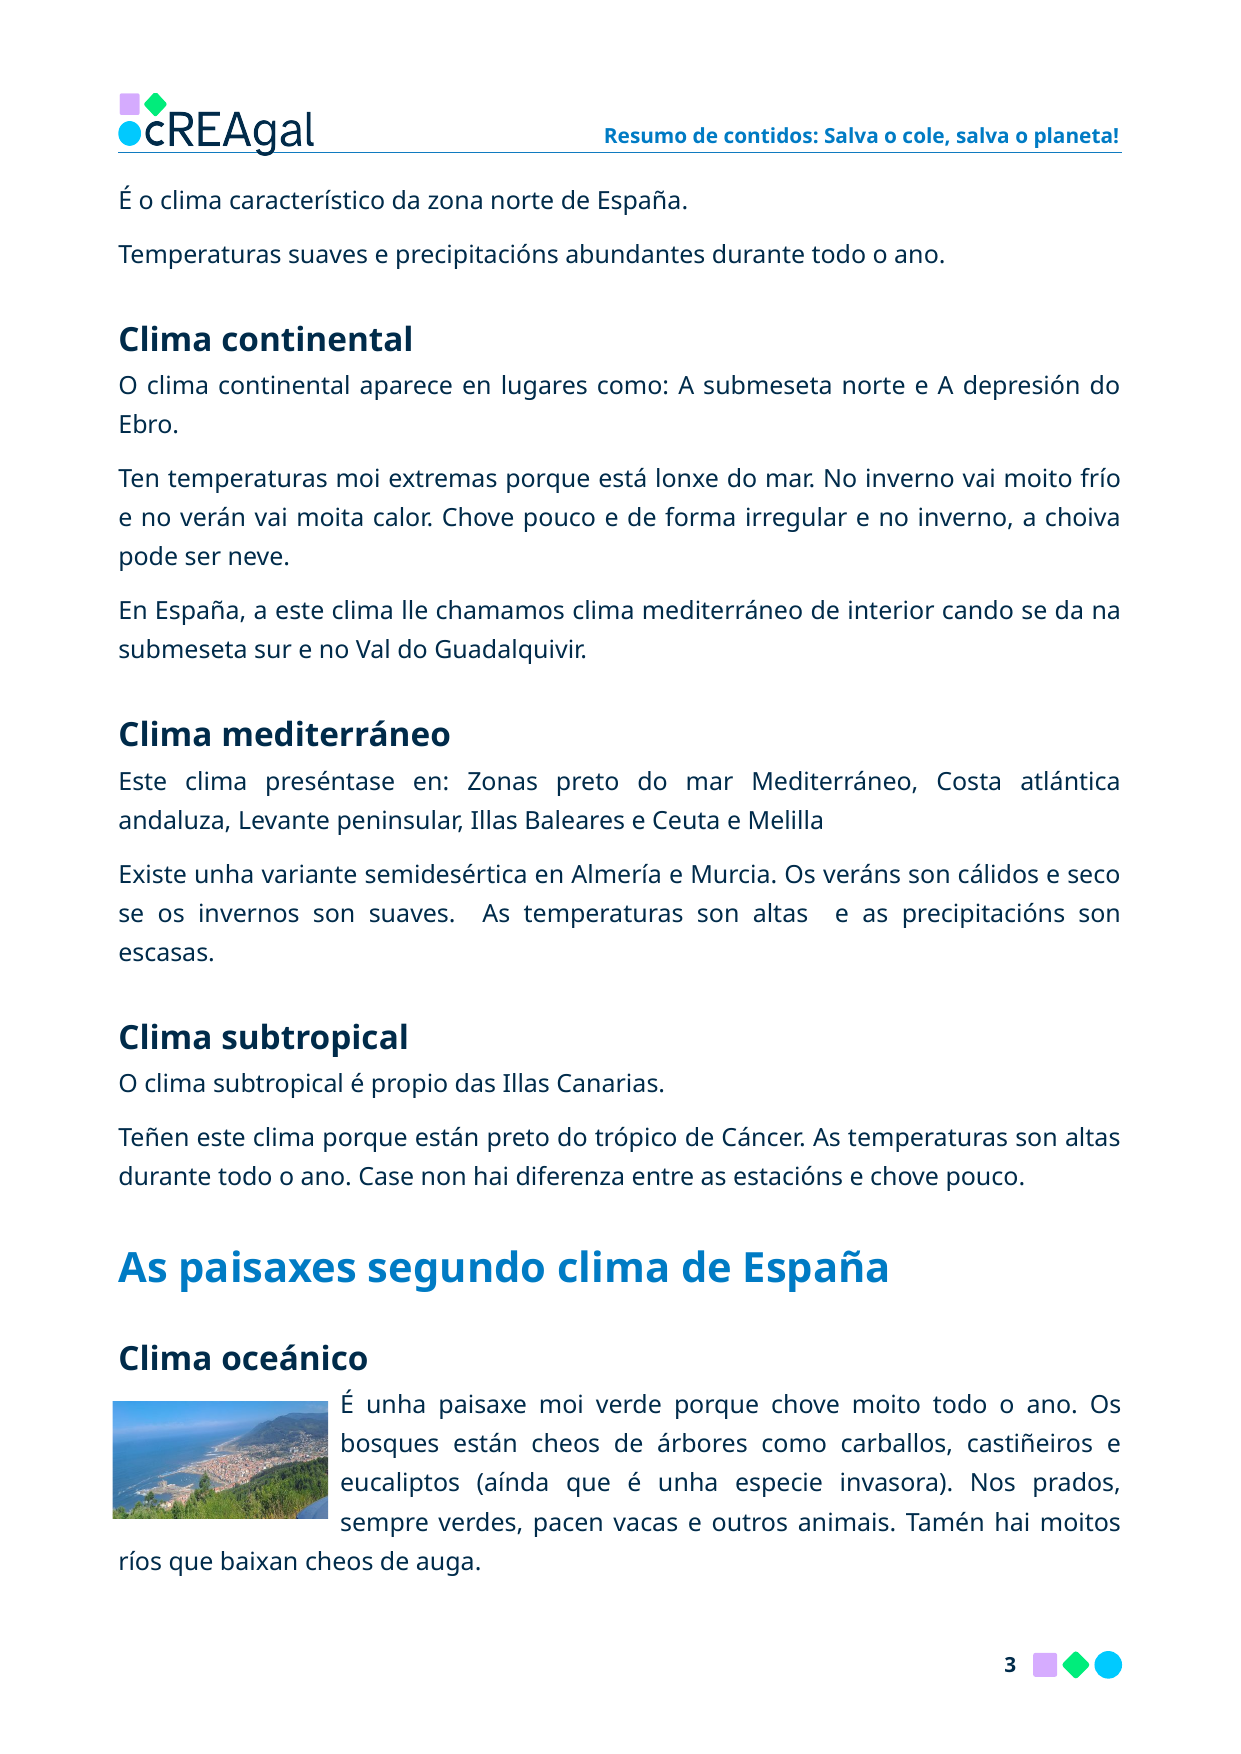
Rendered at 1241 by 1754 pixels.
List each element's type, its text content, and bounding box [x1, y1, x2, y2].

subtitle Clima mediterráneo [118, 711, 1122, 757]
text Temperaturas suaves e precipitacións abundantes durante todo o ano. [118, 236, 1122, 271]
picture [112, 1401, 329, 1519]
picture [118, 93, 314, 156]
subtitle Clima continental [118, 315, 1122, 361]
text En España, a este clima lle chamamos clima mediterráneo de interior cando se da na submeseta sur e no Val do Guadalquivir. [118, 593, 1122, 666]
text Existe unha variante semidesértica en Almería e Murcia. Os veráns son cálidos e seco se os invernos son suaves. As temperaturas son altas e as precipitacións son escasas. [118, 856, 1122, 969]
text É unha paisaxe moi verde porque chove moito todo o ano. Os bosques están cheos de árbores como carballos, castiñeiros e eucaliptos (aínda que é unha especie invasora). Nos prados, sempre verdes, pacen vacas e outros animais. Tamén hai moitos ríos que baixan cheos de auga. [118, 1387, 1122, 1577]
text Teñen este clima porque están preto do trópico de Cáncer. As temperaturas son altas durante todo o ano. Case non hai diferenza entre as estacións e chove pouco. [118, 1120, 1122, 1193]
text O clima subtropical é propio das Illas Canarias. [118, 1066, 1122, 1100]
text O clima continental aparece en lugares como: A submeseta norte e A depresión do Ebro. [118, 368, 1122, 441]
subtitle Clima subtropical [118, 1014, 1122, 1059]
text Este clima preséntase en: Zonas preto do mar Mediterráneo, Costa atlántica andaluza, Levante peninsular, Illas Baleares e Ceuta e Melilla [118, 763, 1122, 837]
text É o clima característico da zona norte de España. [118, 182, 1122, 217]
text Ten temperaturas moi extremas porque está lonxe do mar. No inverno vai moito frío e no verán vai moita calor. Chove pouco e de forma irregular e no inverno, a choiva pode ser neve. [118, 461, 1122, 573]
subtitle As paisaxes segundo clima de España [118, 1238, 1122, 1295]
subtitle Clima oceánico [118, 1334, 1122, 1380]
